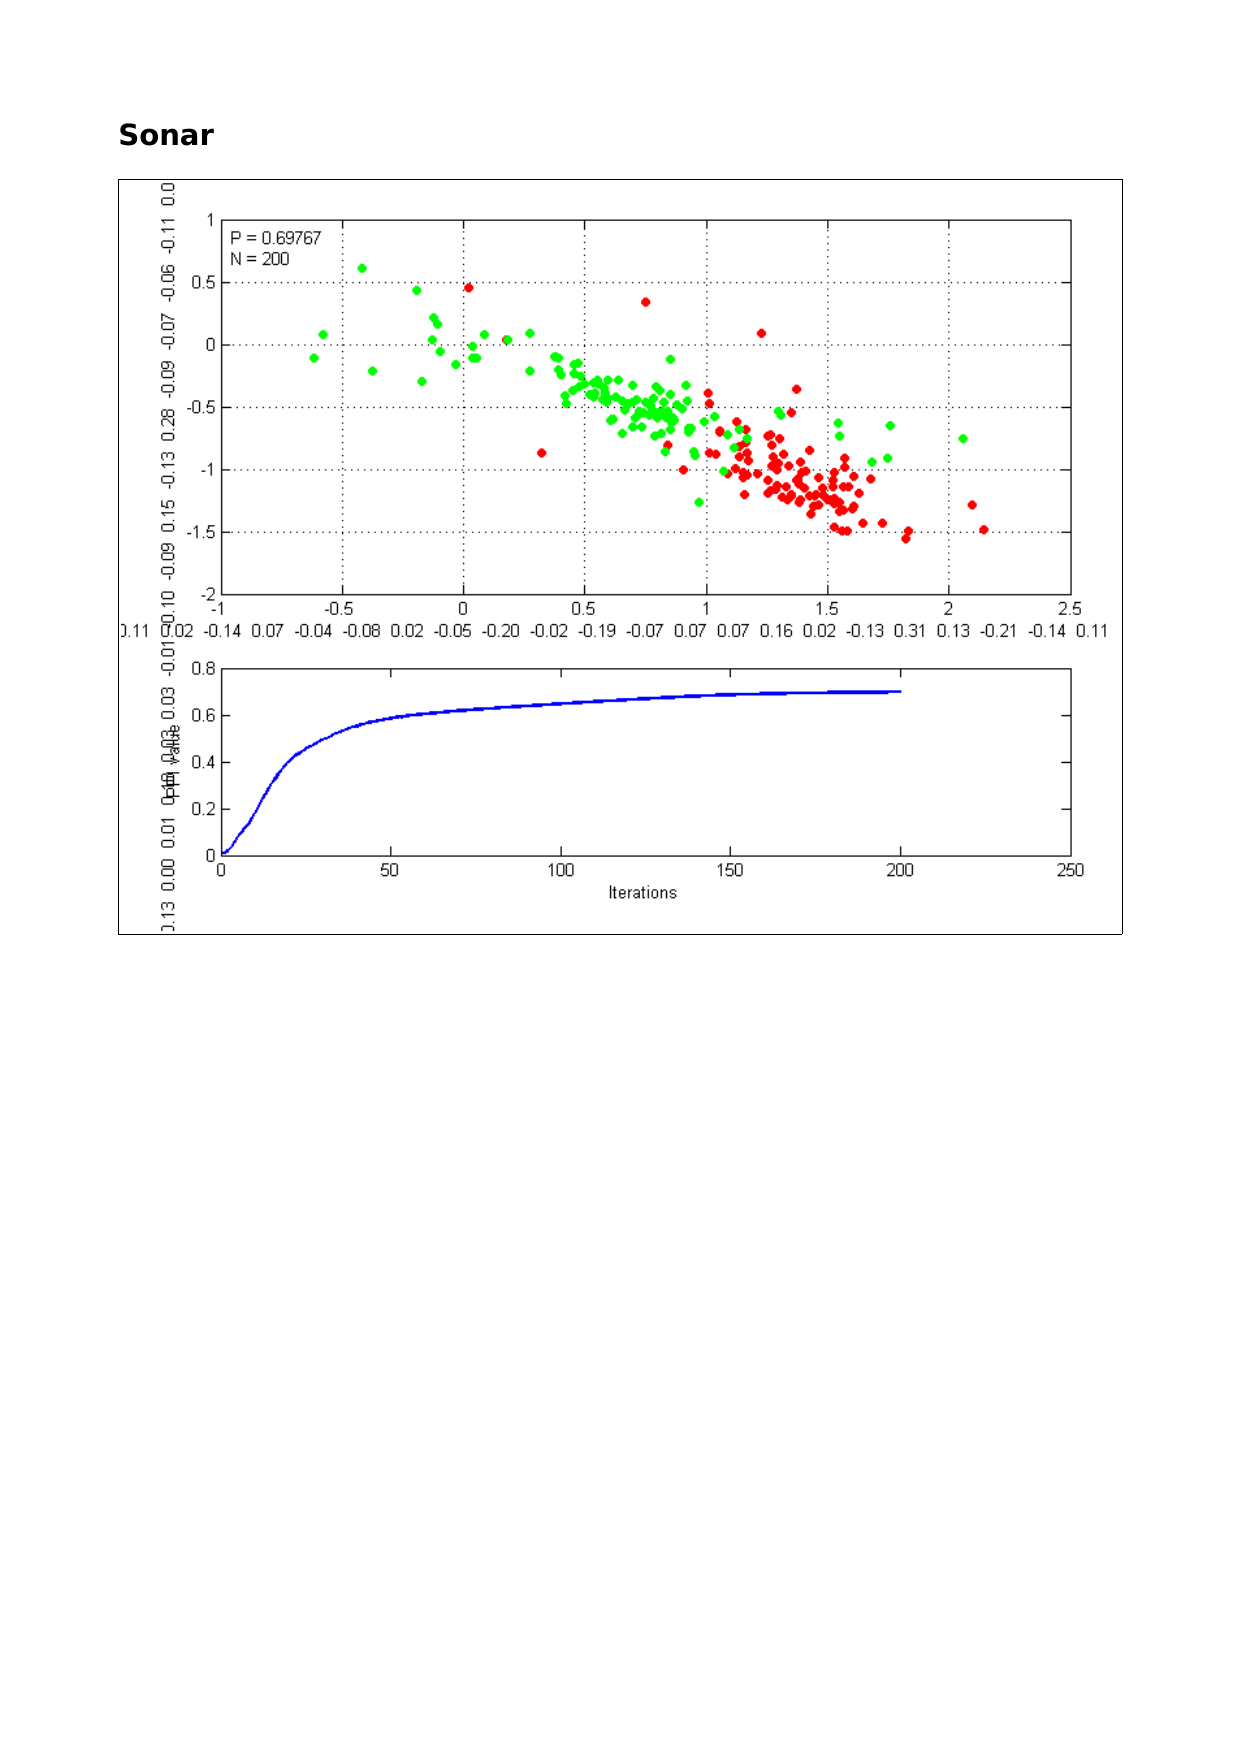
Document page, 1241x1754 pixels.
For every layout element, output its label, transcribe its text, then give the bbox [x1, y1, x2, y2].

table_header [119, 180, 1122, 934]
picture [121, 182, 1120, 931]
subtitle Sonar [118, 118, 1122, 152]
